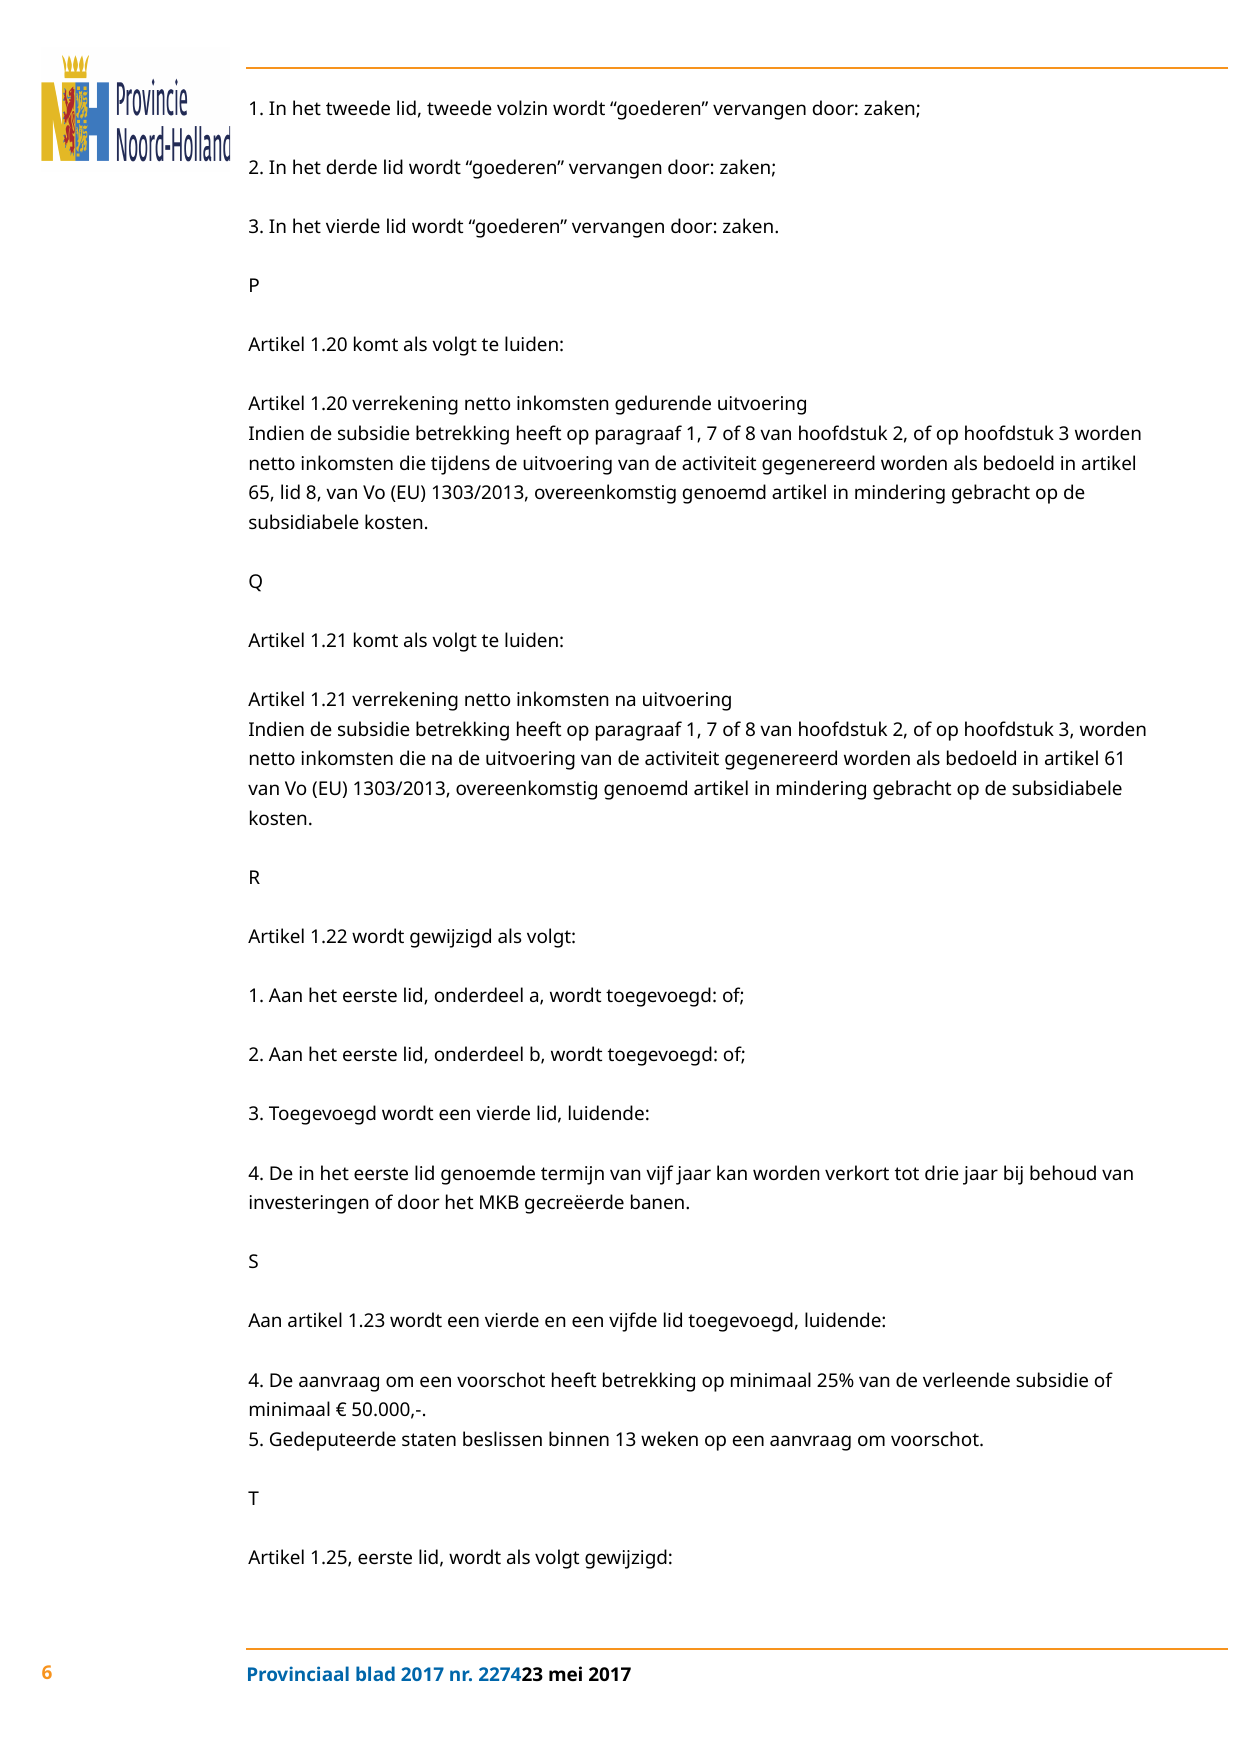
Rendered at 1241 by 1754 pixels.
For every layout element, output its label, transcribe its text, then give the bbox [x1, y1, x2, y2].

text Artikel 1.20 verrekening netto inkomsten gedurende uitvoering [248, 391, 1152, 416]
text Q [248, 568, 1152, 594]
text 2. In het derde lid wordt “goederen” vervangen door: zaken; [248, 154, 1152, 180]
text 5. Gedeputeerde staten beslissen binnen 13 weken op een aanvraag om voorschot. [248, 1426, 1152, 1452]
text Artikel 1.21 komt als volgt te luiden: [248, 627, 1152, 653]
text 4. De in het eerste lid genoemde termijn van vijf jaar kan worden verkort tot drie jaar bij behoud van investeringen of door het MKB gecreëerde banen. [248, 1160, 1152, 1215]
text Indien de subsidie betrekking heeft op paragraaf 1, 7 of 8 van hoofdstuk 2, of op hoofdstuk 3, worden netto inkomsten die na de uitvoering van de activiteit gegenereerd worden als bedoeld in artikel 61 van Vo (EU) 1303/2013, overeenkomstig genoemd artikel in mindering gebracht op de subsidiabele kosten. [248, 716, 1152, 831]
text Artikel 1.20 komt als volgt te luiden: [248, 331, 1152, 357]
text T [248, 1485, 1152, 1511]
text Artikel 1.25, eerste lid, wordt als volgt gewijzigd: [248, 1544, 1152, 1570]
picture [41, 47, 231, 172]
text 3. Toegevoegd wordt een vierde lid, luidende: [248, 1101, 1152, 1126]
text P [248, 272, 1152, 298]
text 4. De aanvraag om een voorschot heeft betrekking op minimaal 25% van de verleende subsidie of minimaal € 50.000,-. [248, 1367, 1152, 1422]
text Artikel 1.21 verrekening netto inkomsten na uitvoering [248, 686, 1152, 712]
text Aan artikel 1.23 wordt een vierde en een vijfde lid toegevoegd, luidende: [248, 1308, 1152, 1333]
text S [248, 1248, 1152, 1274]
text 1. In het tweede lid, tweede volzin wordt “goederen” vervangen door: zaken; [248, 95, 1152, 121]
text Artikel 1.22 wordt gewijzigd als volgt: [248, 923, 1152, 949]
text 1. Aan het eerste lid, onderdeel a, wordt toegevoegd: of; [248, 982, 1152, 1008]
text Indien de subsidie betrekking heeft op paragraaf 1, 7 of 8 van hoofdstuk 2, of op hoofdstuk 3 worden netto inkomsten die tijdens de uitvoering van de activiteit gegenereerd worden als bedoeld in artikel 65, lid 8, van Vo (EU) 1303/2013, overeenkomstig genoemd artikel in mindering gebracht op de subsidiabele kosten. [248, 420, 1152, 535]
text R [248, 864, 1152, 890]
text 2. Aan het eerste lid, onderdeel b, wordt toegevoegd: of; [248, 1041, 1152, 1067]
text 3. In het vierde lid wordt “goederen” vervangen door: zaken. [248, 213, 1152, 239]
